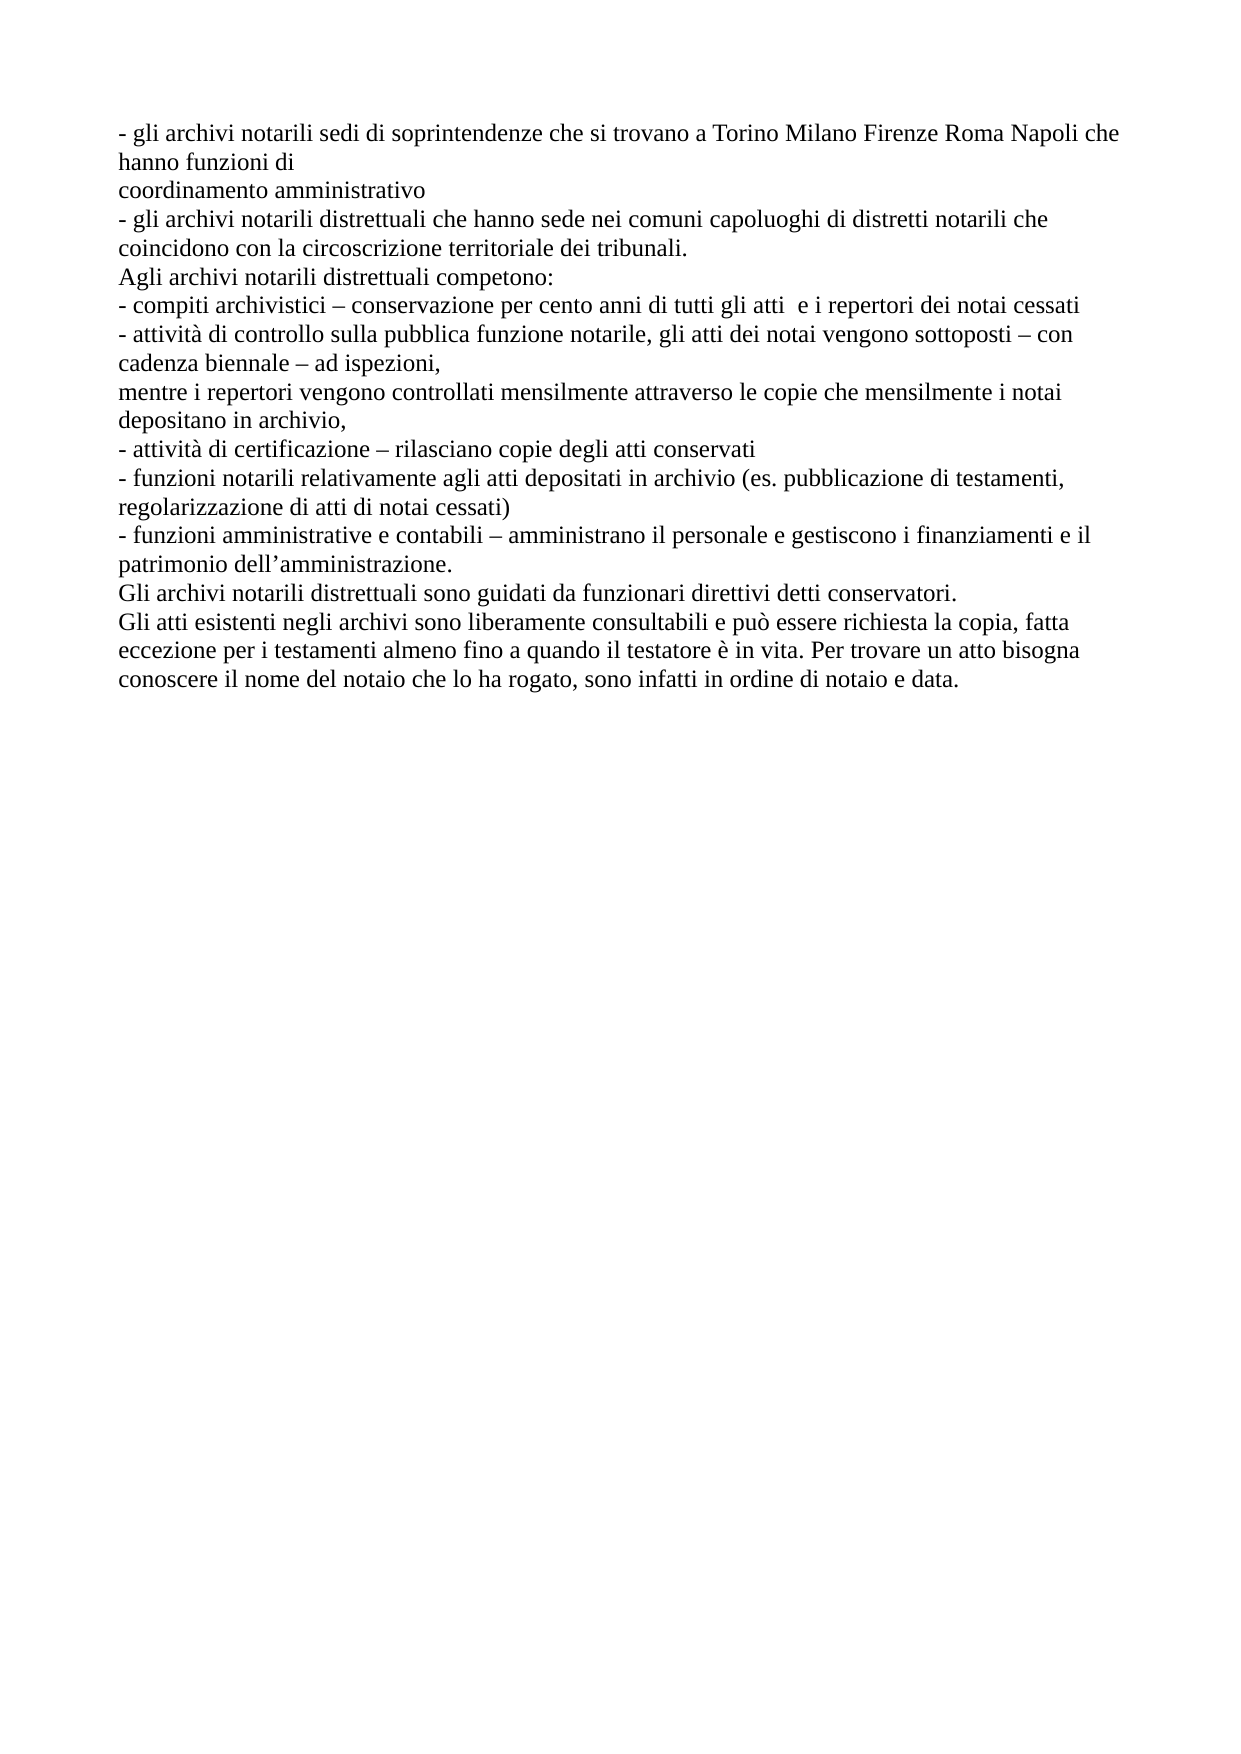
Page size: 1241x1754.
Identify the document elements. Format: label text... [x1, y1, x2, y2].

subtitle mentre i repertori vengono controllati mensilmente attraverso le copie che mensilmente i notai depositano in archivio, - attività di certificazione – rilasciano copie degli atti conservati - funzioni notarili relativamente agli atti depositati in archivio (es. pubblicazione di testamenti, regolarizzazione di atti di notai cessati) - funzioni amministrative e contabili – amministrano il personale e gestiscono i finanziamenti e il patrimonio dell’amministrazione. [118, 377, 1122, 578]
subtitle Gli archivi notarili distrettuali sono guidati da funzionari direttivi detti conservatori. Gli atti esistenti negli archivi sono liberamente consultabili e può essere richiesta la copia, fatta eccezione per i testamenti almeno fino a quando il testatore è in vita. Per trovare un atto bisogna conoscere il nome del notaio che lo ha rogato, sono infatti in ordine di notaio e data. [118, 578, 1122, 693]
subtitle coordinamento amministrativo - gli archivi notarili distrettuali che hanno sede nei comuni capoluoghi di distretti notarili che coincidono con la circoscrizione territoriale dei tribunali. Agli archivi notarili distrettuali competono: - compiti archivistici – conservazione per cento anni di tutti gli atti e i repertori dei notai cessati - attività di controllo sulla pubblica funzione notarile, gli atti dei notai vengono sottoposti – con cadenza biennale – ad ispezioni, [118, 176, 1122, 377]
subtitle - gli archivi notarili sedi di soprintendenze che si trovano a Torino Milano Firenze Roma Napoli che hanno funzioni di [118, 118, 1122, 176]
